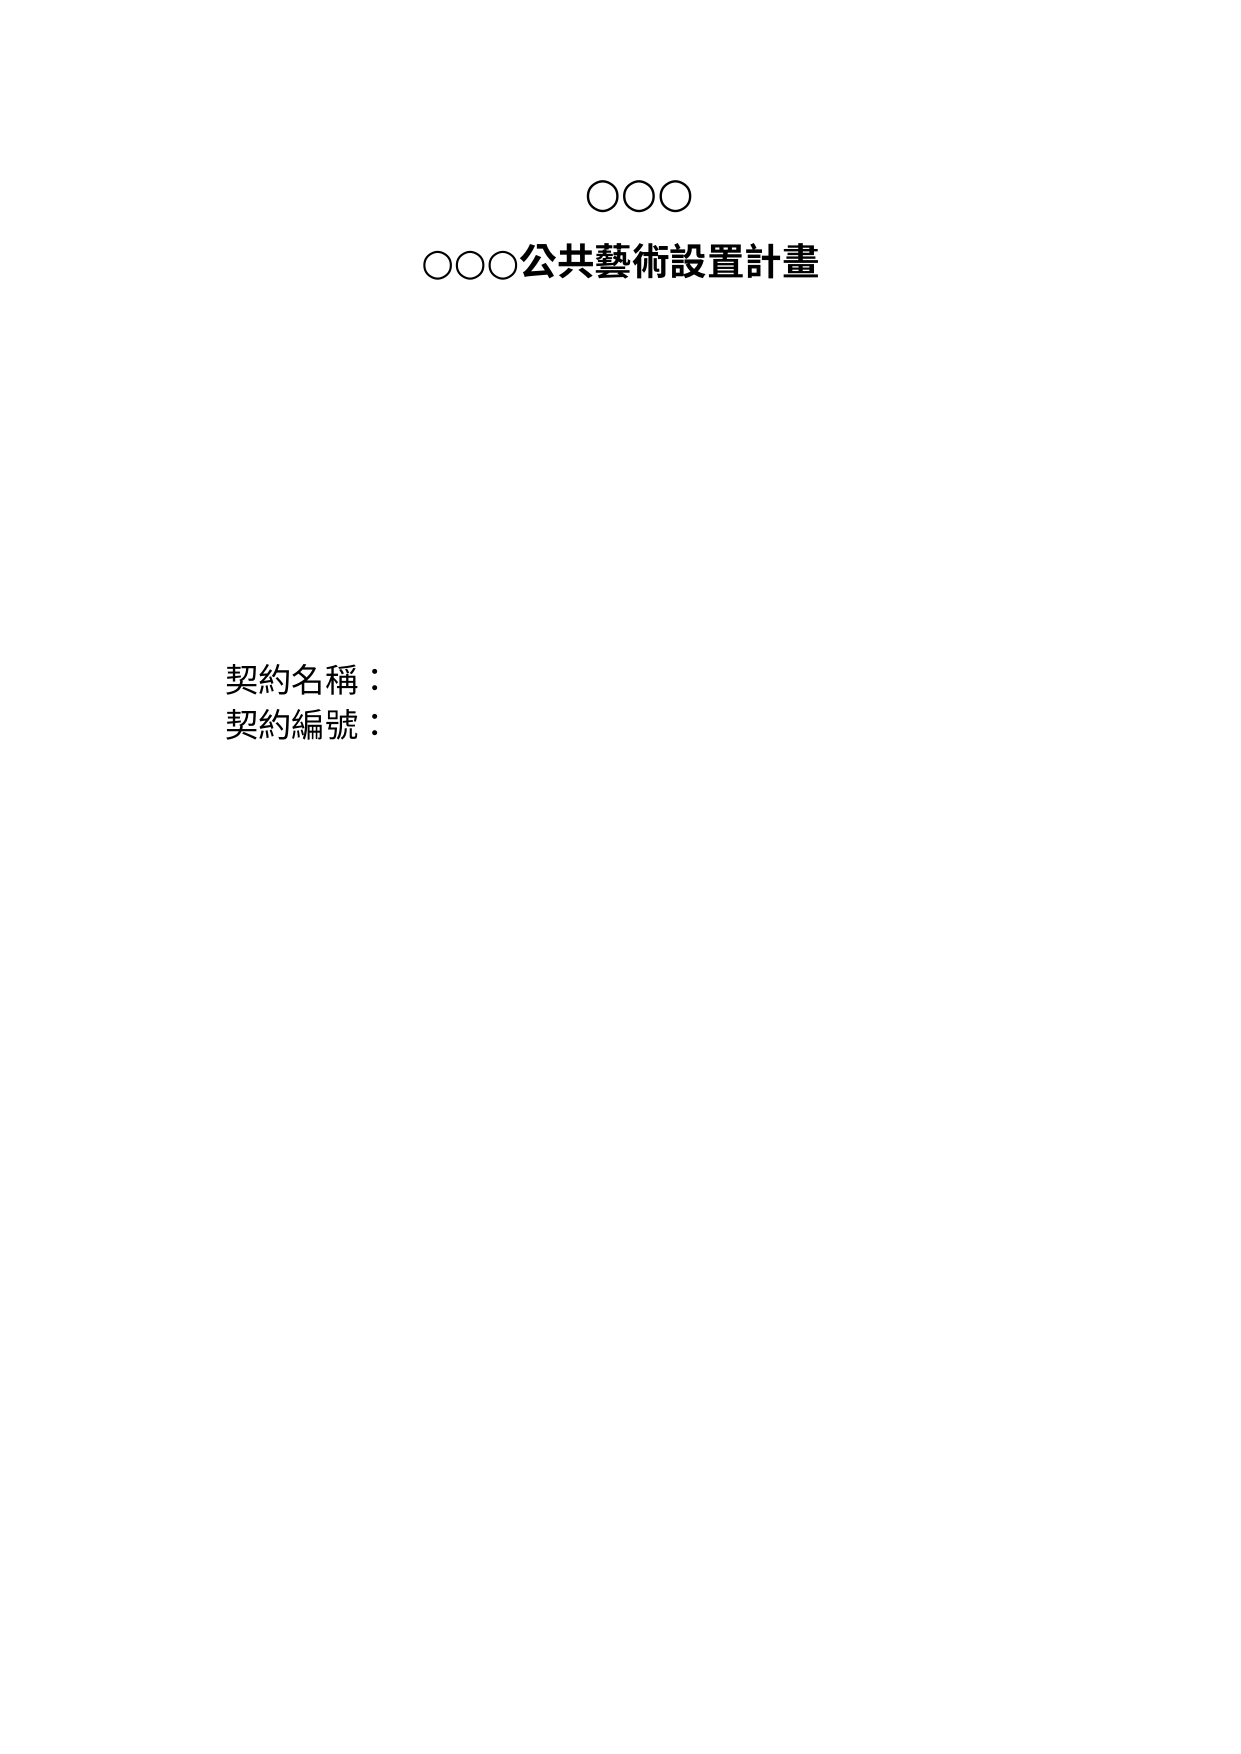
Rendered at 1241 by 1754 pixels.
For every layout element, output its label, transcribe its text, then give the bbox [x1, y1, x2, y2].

text ○○○ [225, 162, 1053, 219]
text 契約編號： [225, 711, 1053, 744]
text ○○○公共藝術設置計畫 [187, 232, 1053, 286]
text 契約名稱： [225, 665, 1053, 699]
